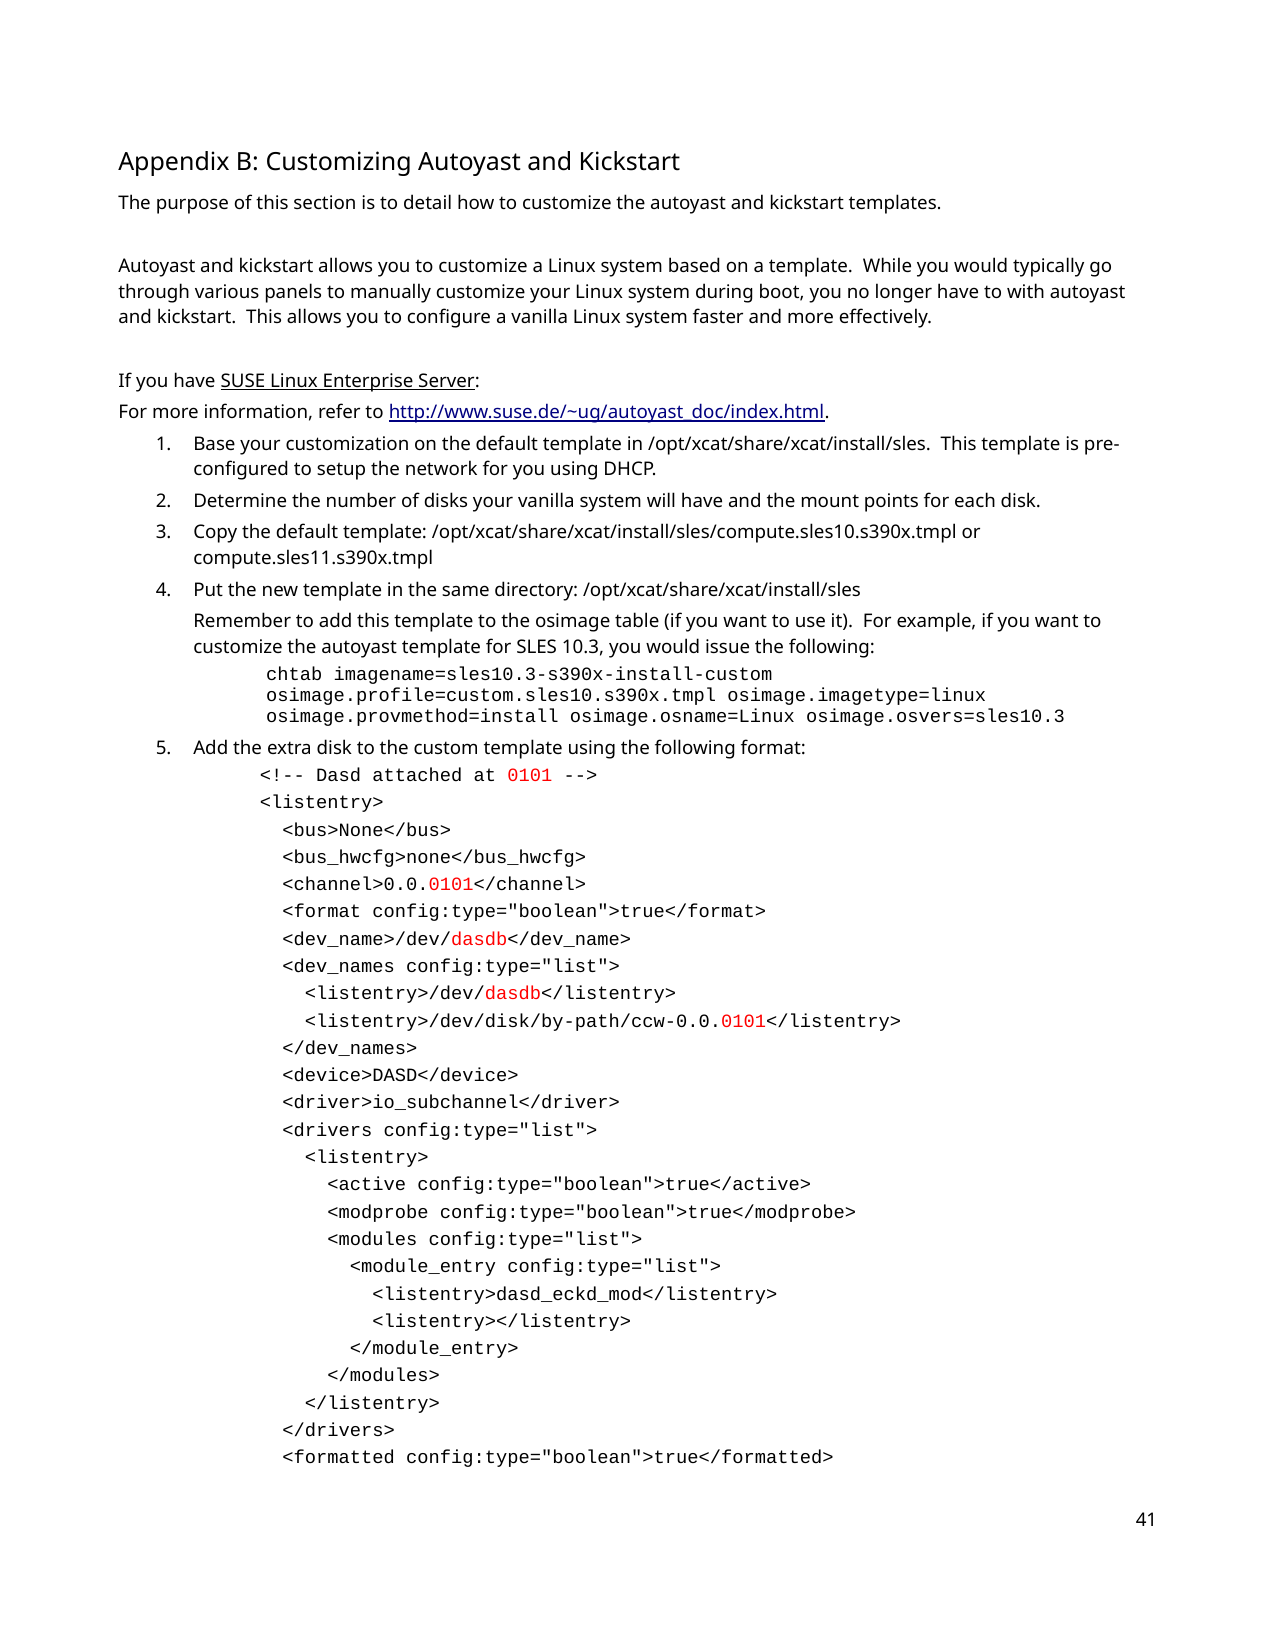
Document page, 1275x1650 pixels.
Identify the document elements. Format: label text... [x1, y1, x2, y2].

text <formatted config:type="boolean">true</formatted> [192, 1448, 1157, 1469]
text <listentry> [192, 793, 1157, 814]
text </module_entry> [192, 1339, 1157, 1360]
text <dev_names config:type="list"> [192, 957, 1157, 978]
text <modprobe config:type="boolean">true</modprobe> [192, 1202, 1157, 1224]
text <format config:type="boolean">true</format> [192, 902, 1157, 923]
text If you have SUSE Linux Enterprise Server: [118, 367, 1157, 392]
list Add the extra disk to the custom template using the following format: [156, 734, 1157, 760]
text </modules> [192, 1366, 1157, 1387]
text <modules config:type="list"> [192, 1230, 1157, 1251]
text </dev_names> [192, 1039, 1157, 1060]
text Autoyast and kickstart allows you to customize a Linux system based on a template. While you would typically go through various panels to manually customize your Linux system during boot, you no longer have to with autoyast and kickstart. This allows you to configure a vanilla Linux system faster and more effectively. [118, 253, 1157, 329]
list Copy the default template: /opt/xcat/share/xcat/install/sles/compute.sles10.s390x.tmpl or compute.sles11.s390x.tmpl [156, 519, 1157, 570]
list Determine the number of disks your vanilla system will have and the mount points for each disk. [156, 487, 1157, 513]
text <bus_hwcfg>none</bus_hwcfg> [192, 848, 1157, 869]
subtitle Appendix B: Customizing Autoyast and Kickstart [118, 143, 1157, 177]
text For more information, refer to http://www.suse.de/~ug/autoyast_doc/index.html. [118, 398, 1157, 424]
text <listentry>/dev/dasdb</listentry> [192, 984, 1157, 1005]
text <driver>io_subchannel</driver> [192, 1093, 1157, 1114]
text chtab imagename=sles10.3-s390x-install-custom osimage.profile=custom.sles10.s390x.tmpl osimage.imagetype=linux osimage.provmethod=install osimage.osname=Linux osimage.osvers=sles10.3 [266, 664, 1157, 728]
text </listentry> [192, 1393, 1157, 1415]
text <device>DASD</device> [192, 1066, 1157, 1087]
text <active config:type="boolean">true</active> [192, 1175, 1157, 1196]
text <listentry> [192, 1148, 1157, 1169]
text <listentry>/dev/disk/by-path/ccw-0.0.0101</listentry> [192, 1011, 1157, 1033]
list Put the new template in the same directory: /opt/xcat/share/xcat/install/sles [156, 576, 1157, 601]
text <dev_name>/dev/dasdb</dev_name> [192, 929, 1157, 951]
text <listentry>dasd_eckd_mod</listentry> [192, 1284, 1157, 1306]
text <!-- Dasd attached at 0101 --> [192, 766, 1157, 787]
text The purpose of this section is to detail how to customize the autoyast and kickstart templates. [118, 190, 1157, 215]
text <channel>0.0.0101</channel> [192, 875, 1157, 896]
list Remember to add this template to the osimage table (if you want to use it). For example, if you want to customize the autoyast template for SLES 10.3, you would issue the following: [156, 607, 1157, 658]
list Base your customization on the default template in /opt/xcat/share/xcat/install/sles. This template is pre-configured to setup the network for you using DHCP. [156, 430, 1157, 481]
text <drivers config:type="list"> [192, 1121, 1157, 1142]
text </drivers> [192, 1421, 1157, 1442]
text <listentry></listentry> [192, 1312, 1157, 1333]
text <bus>None</bus> [192, 820, 1157, 842]
text <module_entry config:type="list"> [192, 1257, 1157, 1278]
